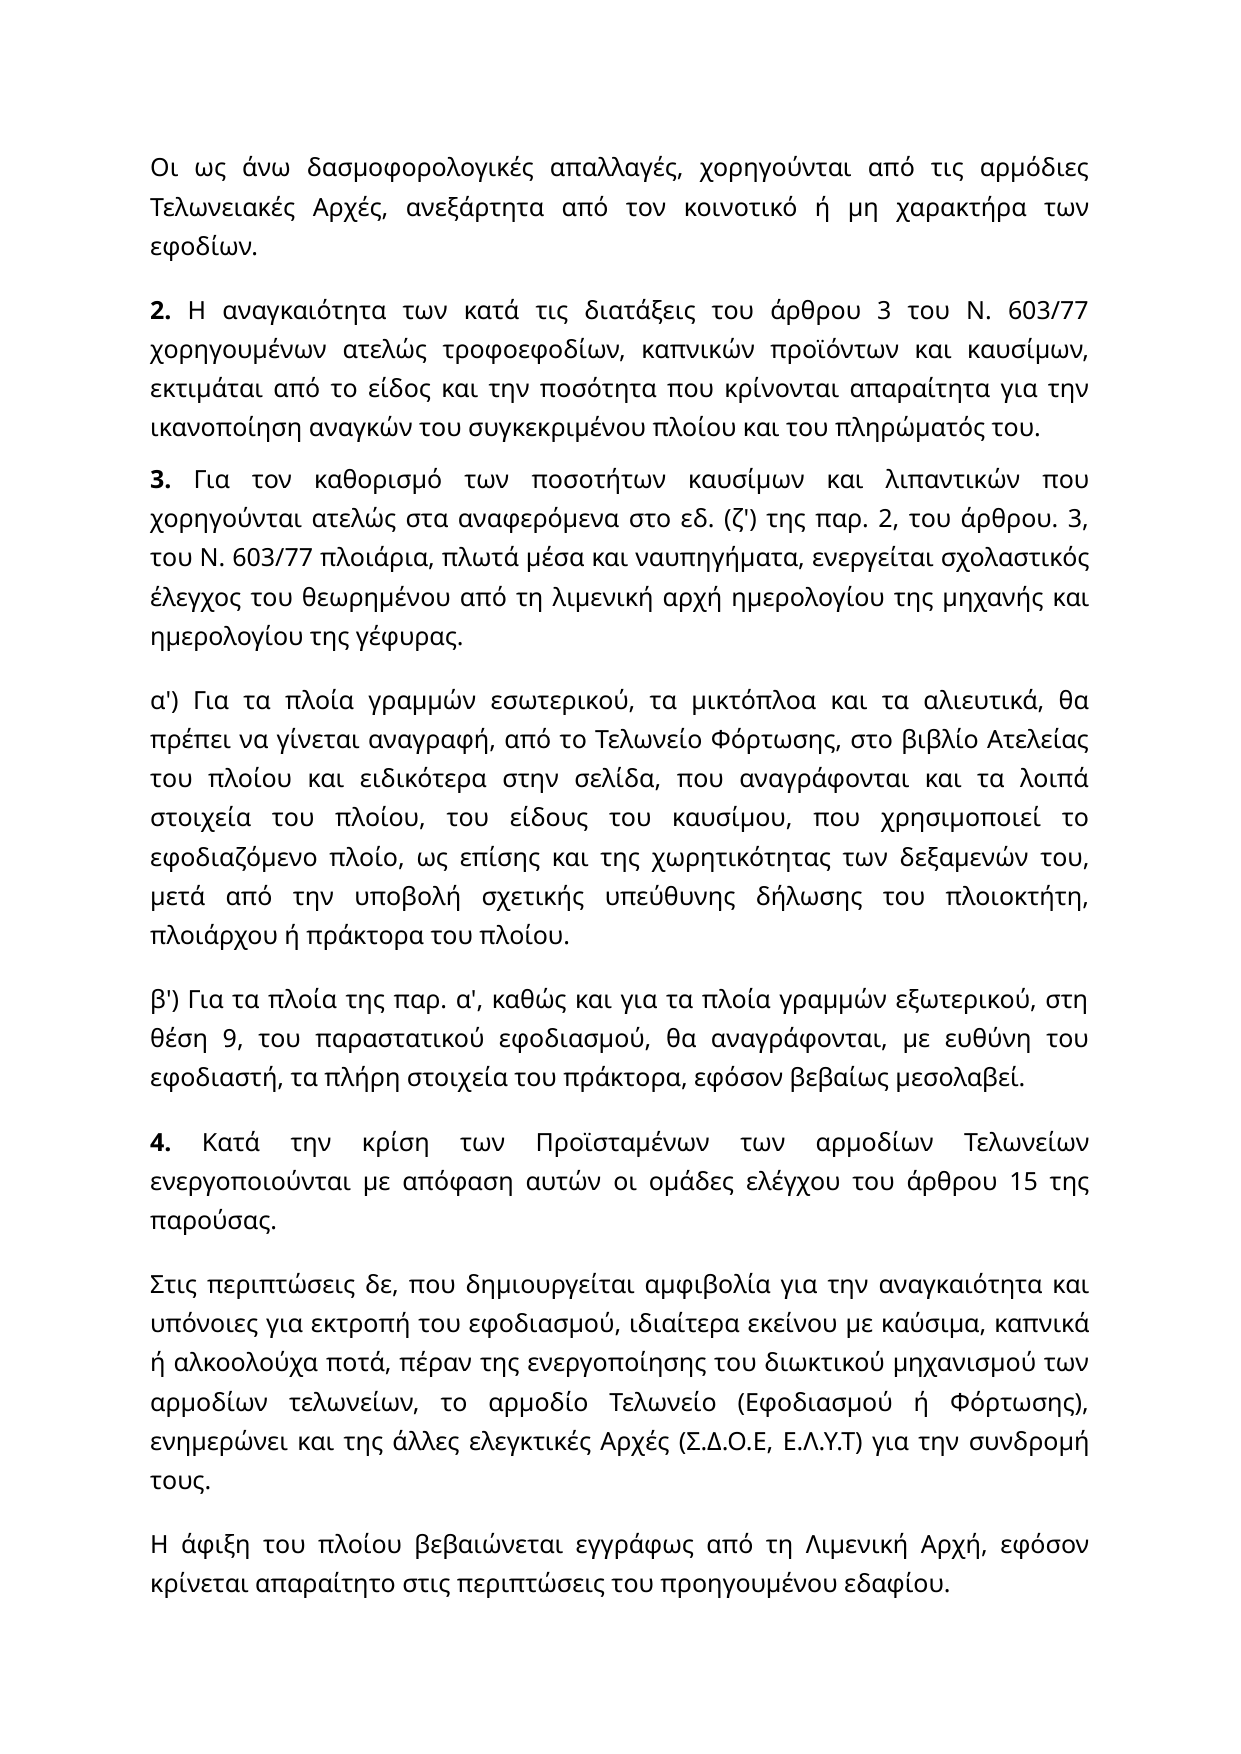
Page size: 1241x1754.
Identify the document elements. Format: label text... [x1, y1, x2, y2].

text 3. Για τον καθορισμό των ποσοτήτων καυσίμων και λιπαντικών που χορηγούνται ατελώς στα αναφερόμενα στο εδ. (ζ') της παρ. 2, του άρθρου. 3, του Ν. 603/77 πλοιάρια, πλωτά μέσα και ναυπηγήματα, ενεργείται σχολαστικός έλεγχος του θεωρημένου από τη λιμενική αρχή ημερολογίου της μηχανής και ημερολογίου της γέφυρας. [150, 462, 1090, 652]
text Οι ως άνω δασμοφορολογικές απαλλαγές, χορηγούνται από τις αρμόδιες Τελωνειακές Αρχές, ανεξάρτητα από τον κοινοτικό ή μη χαρακτήρα των εφοδίων. [150, 150, 1090, 262]
text Στις περιπτώσεις δε, που δημιουργείται αμφιβολία για την αναγκαιότητα και υπόνοιες για εκτροπή του εφοδιασμού, ιδιαίτερα εκείνου με καύσιμα, καπνικά ή αλκοολούχα ποτά, πέραν της ενεργοποίησης του διωκτικού μηχανισμού των αρμοδίων τελωνείων, το αρμοδίο Τελωνείο (Εφοδιασμού ή Φόρτωσης), ενημερώνει και της άλλες ελεγκτικές Αρχές (Σ.Δ.Ο.Ε, Ε.Λ.Υ.Τ) για την συνδρομή τους. [150, 1267, 1090, 1497]
text α') Για τα πλοία γραμμών εσωτερικού, τα μικτόπλοα και τα αλιευτικά, θα πρέπει να γίνεται αναγραφή, από το Τελωνείο Φόρτωσης, στο βιβλίο Ατελείας του πλοίου και ειδικότερα στην σελίδα, που αναγράφονται και τα λοιπά στοιχεία του πλοίου, του είδους του καυσίμου, που χρησιμοποιεί το εφοδιαζόμενο πλοίο, ως επίσης και της χωρητικότητας των δεξαμενών του, μετά από την υποβολή σχετικής υπεύθυνης δήλωσης του πλοιοκτήτη, πλοιάρχου ή πράκτορα του πλοίου. [150, 682, 1090, 952]
text 2. Η αναγκαιότητα των κατά τις διατάξεις του άρθρου 3 του Ν. 603/77 χορηγουμένων ατελώς τροφοεφοδίων, καπνικών προϊόντων και καυσίμων, εκτιμάται από το είδος και την ποσότητα που κρίνονται απαραίτητα για την ικανοποίηση αναγκών του συγκεκριμένου πλοίου και του πληρώματός του. [150, 292, 1090, 444]
text β') Για τα πλοία της παρ. α', καθώς και για τα πλοία γραμμών εξωτερικού, στη θέση 9, του παραστατικού εφοδιασμού, θα αναγράφονται, με ευθύνη του εφοδιαστή, τα πλήρη στοιχεία του πράκτορα, εφόσον βεβαίως μεσολαβεί. [150, 982, 1090, 1094]
text 4. Κατά την κρίση των Προϊσταμένων των αρμοδίων Τελωνείων ενεργοποιούνται με απόφαση αυτών οι ομάδες ελέγχου του άρθρου 15 της παρούσας. [150, 1124, 1090, 1237]
text Η άφιξη του πλοίου βεβαιώνεται εγγράφως από τη Λιμενική Αρχή, εφόσον κρίνεται απαραίτητο στις περιπτώσεις του προηγουμένου εδαφίου. [150, 1527, 1090, 1600]
